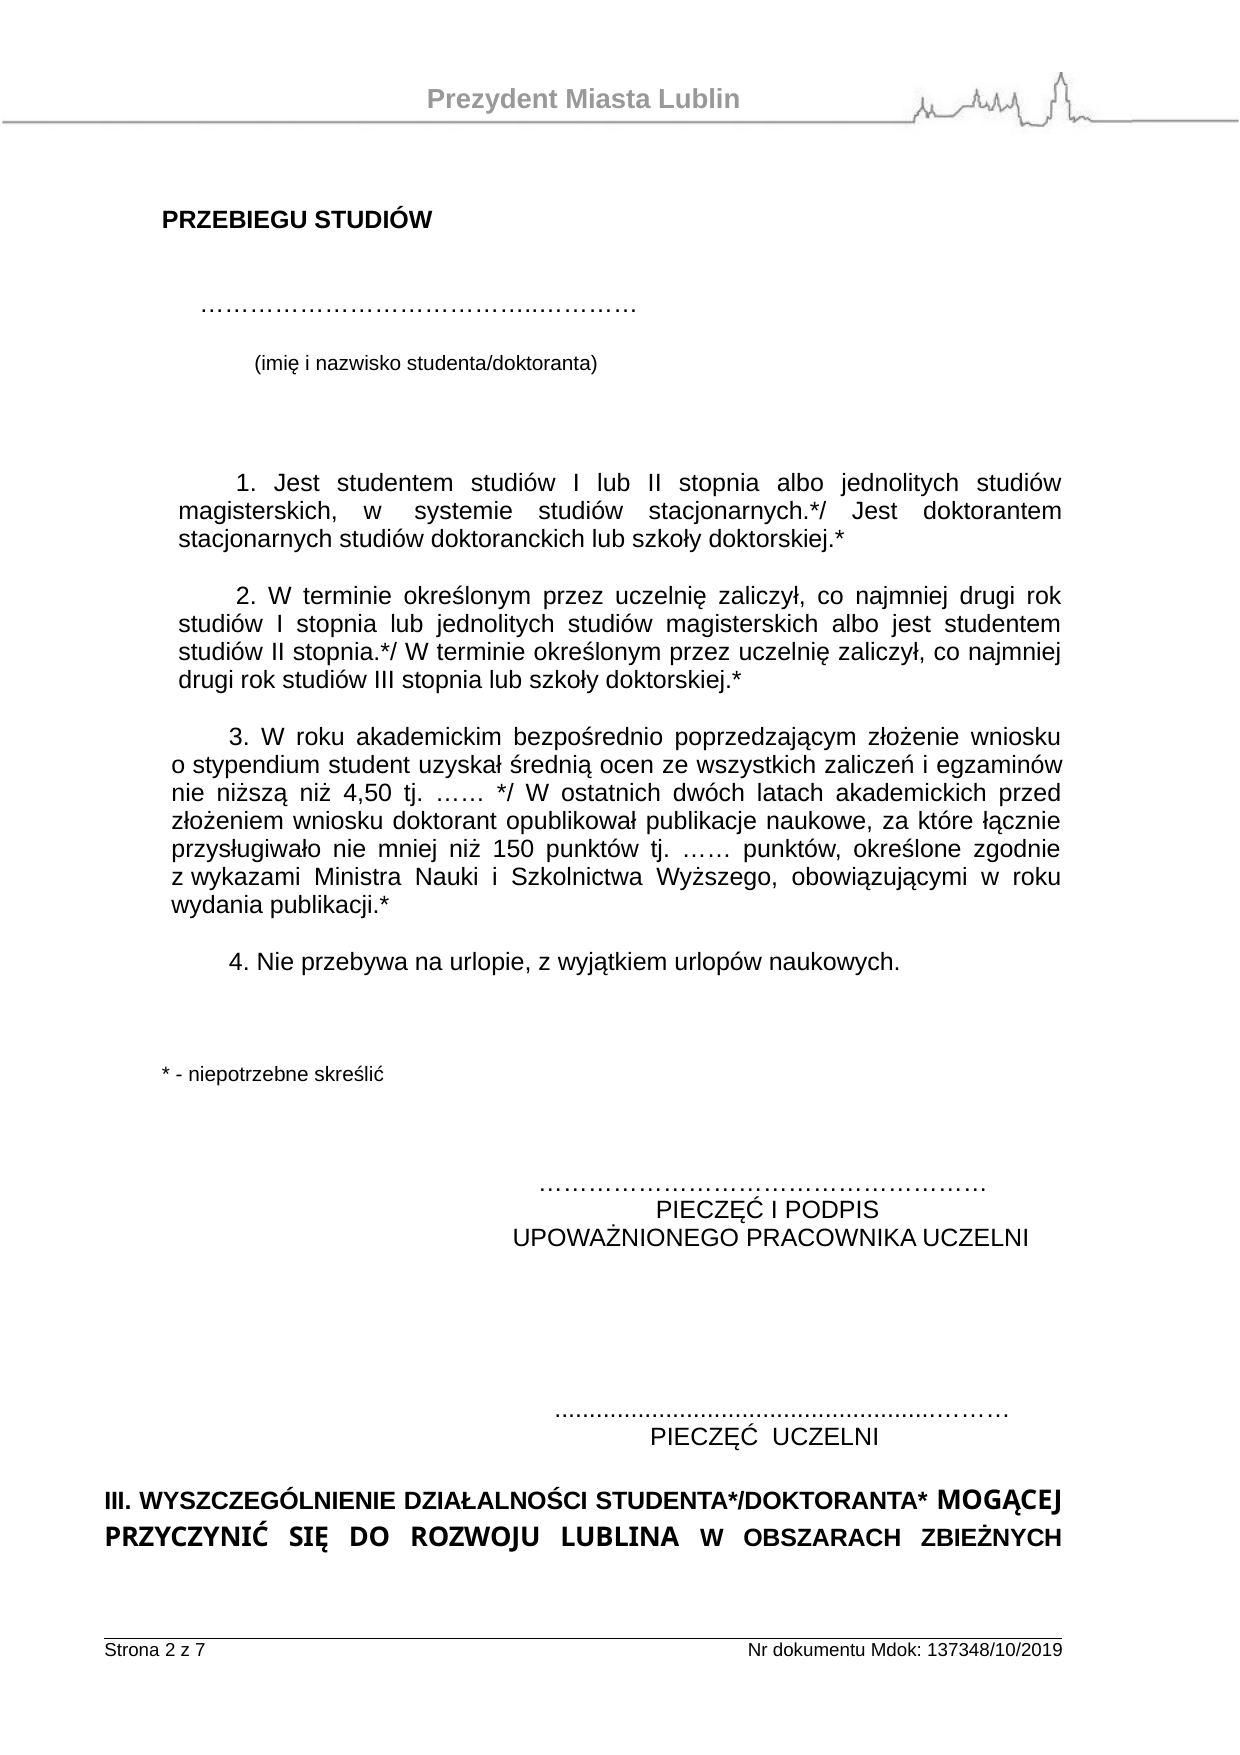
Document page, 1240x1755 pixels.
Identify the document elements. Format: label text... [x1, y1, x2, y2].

text 2. W terminie określonym przez uczelnię zaliczył, co najmniej drugi rok studiów I stopnia lub jednolitych studiów magisterskich albo jest studentem studiów II stopnia.*/ W terminie określonym przez uczelnię zaliczył, co najmniej drugi rok studiów III stopnia lub szkoły doktorskiej.* [178, 582, 1062, 694]
picture [0, 72, 1240, 135]
text UPOWAŻNIONEGO PRACOWNIKA UCZELNI [104, 1224, 1062, 1252]
text 1. Jest studentem studiów I lub II stopnia albo jednolitych studiów magisterskich, w systemie studiów stacjonarnych.*/ Jest doktorantem stacjonarnych studiów doktoranckich lub szkoły doktorskiej.* [178, 469, 1062, 553]
text ……………………………………………… [104, 1168, 1062, 1196]
text PRZEBIEGU STUDIÓW [104, 206, 1062, 234]
text 3. W roku akademickim bezpośrednio poprzedzającym złożenie wniosku o stypendium student uzyskał średnią ocen ze wszystkich zaliczeń i egzaminów nie niższą niż 4,50 tj. …… */ W ostatnich dwóch latach akademickich przed złożeniem wniosku doktorant opublikował publikacje naukowe, za które łącznie przysługiwało nie mniej niż 150 punktów tj. …… punktów, określone zgodnie z wykazami Ministra Nauki i Szkolnictwa Wyższego, obowiązującymi w roku wydania publikacji.* [171, 723, 1062, 919]
text III. Wyszczególnienie działalności STUDENTA*/DOKTORANTA* mogąceJ przyczynić się do rozwoju Lublina W OBSZARACH ZBIEŻNYCH [104, 1480, 1062, 1554]
text (imię i nazwisko studenta/doktoranta) [142, 351, 1062, 374]
text * - niepotrzebne skreślić [104, 1063, 1062, 1086]
text .......................................................……… PIECZĘĆ UCZELNI [104, 1395, 1062, 1451]
text PIECZĘĆ I PODPIS [104, 1196, 1062, 1224]
text …………………………………..………… [142, 289, 1062, 317]
text 4. Nie przebywa na urlopie, z wyjątkiem urlopów naukowych. [171, 948, 1062, 976]
